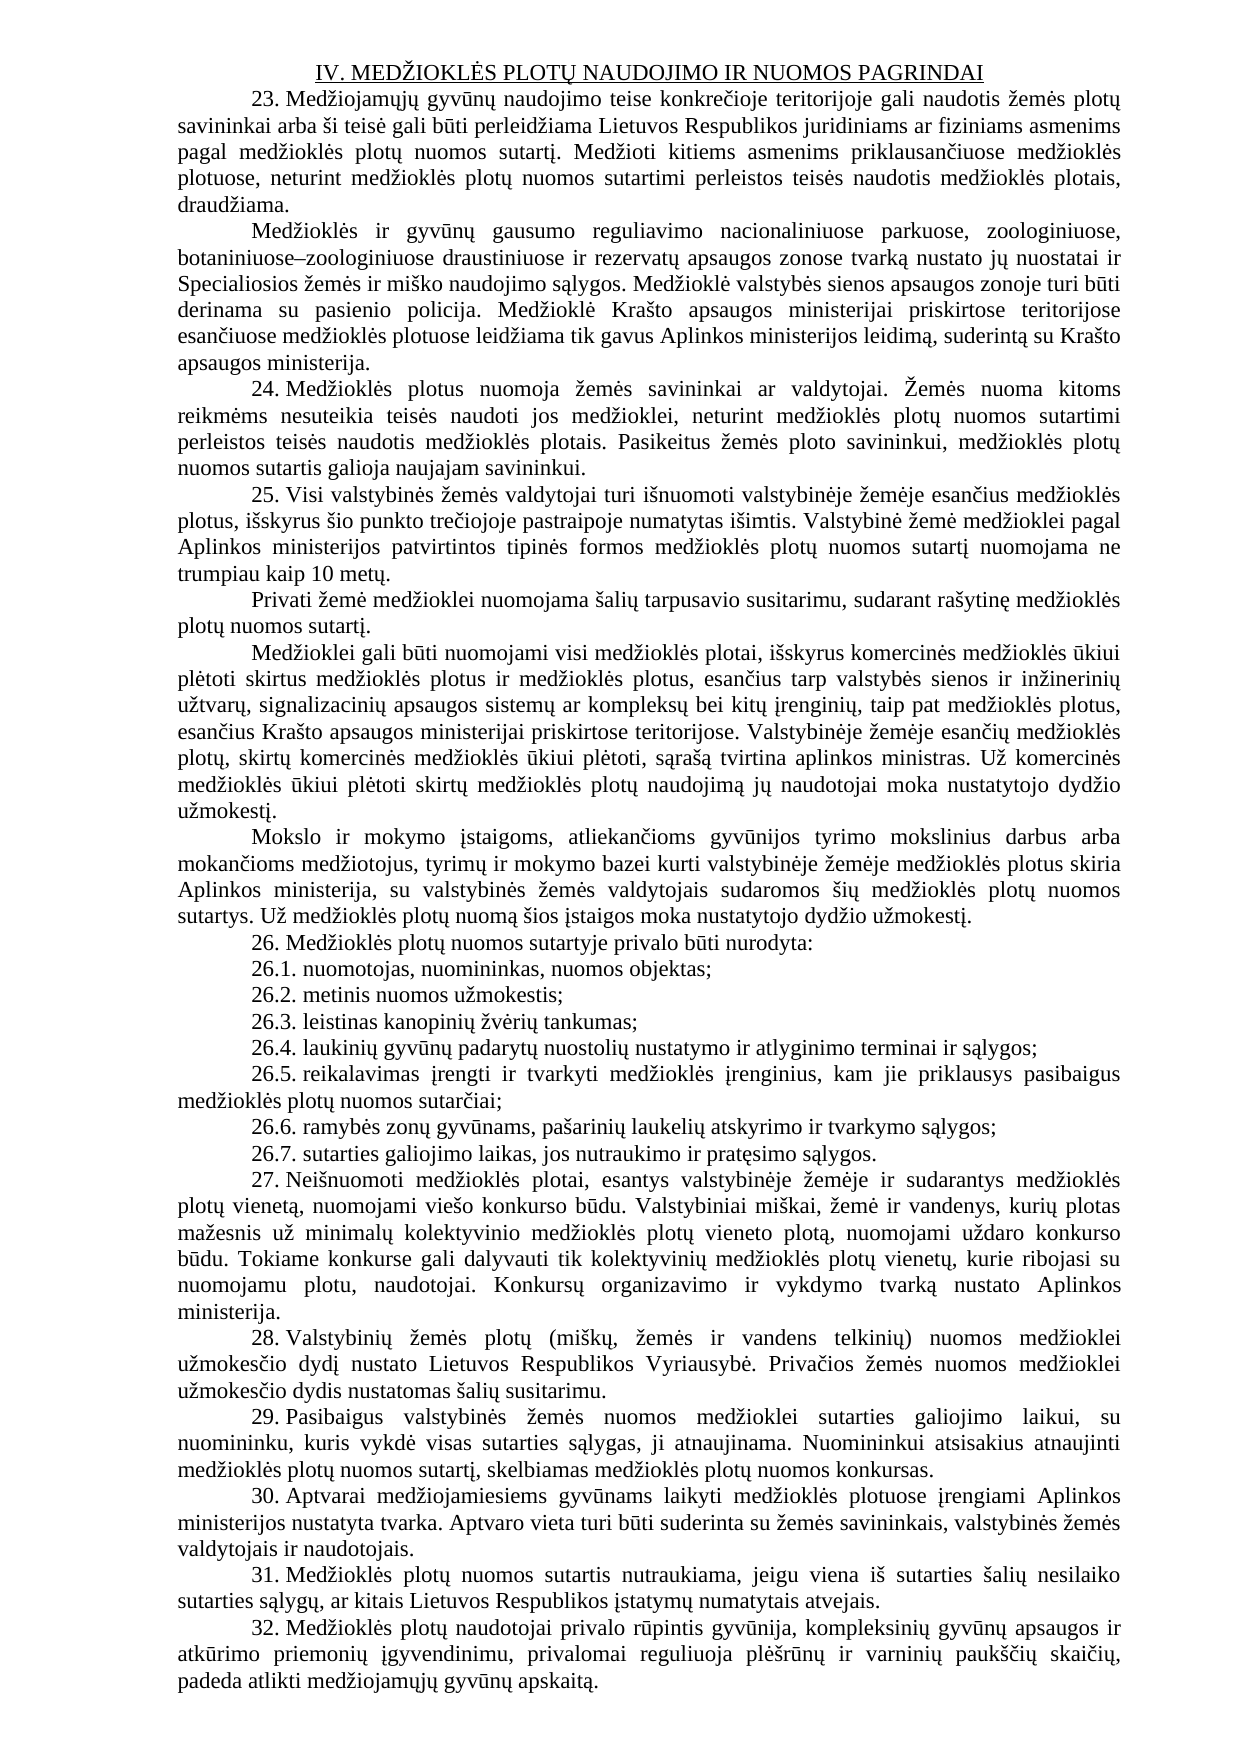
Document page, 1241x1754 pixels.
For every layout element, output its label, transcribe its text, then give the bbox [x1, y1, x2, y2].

text 27. Neišnuomoti medžioklės plotai, esantys valstybinėje žemėje ir sudarantys medžioklės plotų vienetą, nuomojami viešo konkurso būdu. Valstybiniai miškai, žemė ir vandenys, kurių plotas mažesnis už minimalų kolektyvinio medžioklės plotų vieneto plotą, nuomojami uždaro konkurso būdu. Tokiame konkurse gali dalyvauti tik kolektyvinių medžioklės plotų vienetų, kurie ribojasi su nuomojamu plotu, naudotojai. Konkursų organizavimo ir vykdymo tvarką nustato Aplinkos ministerija. [177, 1166, 1122, 1324]
subtitle IV. Medžioklės plotų naudojimo ir nuomos pagrindai [177, 59, 1122, 85]
text 26.5. reikalavimas įrengti ir tvarkyti medžioklės įrenginius, kam jie priklausys pasibaigus medžioklės plotų nuomos sutarčiai; [177, 1061, 1122, 1113]
text 25. Visi valstybinės žemės valdytojai turi išnuomoti valstybinėje žemėje esančius medžioklės plotus, išskyrus šio punkto trečiojoje pastraipoje numatytas išimtis. Valstybinė žemė medžioklei pagal Aplinkos ministerijos patvirtintos tipinės formos medžioklės plotų nuomos sutartį nuomojama ne trumpiau kaip 10 metų. [177, 481, 1122, 586]
text Mokslo ir mokymo įstaigoms, atliekančioms gyvūnijos tyrimo mokslinius darbus arba mokančioms medžiotojus, tyrimų ir mokymo bazei kurti valstybinėje žemėje medžioklės plotus skiria Aplinkos ministerija, su valstybinės žemės valdytojais sudaromos šių medžioklės plotų nuomos sutartys. Už medžioklės plotų nuomą šios įstaigos moka nustatytojo dydžio užmokestį. [177, 823, 1122, 929]
text Medžioklės ir gyvūnų gausumo reguliavimo nacionaliniuose parkuose, zoologiniuose, botaniniuose–zoologiniuose draustiniuose ir rezervatų apsaugos zonose tvarką nustato jų nuostatai ir Specialiosios žemės ir miško naudojimo sąlygos. Medžioklė valstybės sienos apsaugos zonoje turi būti derinama su pasienio policija. Medžioklė Krašto apsaugos ministerijai priskirtose teritorijose esančiuose medžioklės plotuose leidžiama tik gavus Aplinkos ministerijos leidimą, suderintą su Krašto apsaugos ministerija. [177, 217, 1122, 375]
text 31. Medžioklės plotų nuomos sutartis nutraukiama, jeigu viena iš sutarties šalių nesilaiko sutarties sąlygų, ar kitais Lietuvos Respublikos įstatymų numatytais atvejais. [177, 1561, 1122, 1614]
text 30. Aptvarai medžiojamiesiems gyvūnams laikyti medžioklės plotuose įrengiami Aplinkos ministerijos nustatyta tvarka. Aptvaro vieta turi būti suderinta su žemės savininkais, valstybinės žemės valdytojais ir naudotojais. [177, 1482, 1122, 1561]
text 26. Medžioklės plotų nuomos sutartyje privalo būti nurodyta: [177, 929, 1122, 955]
text 23. Medžiojamųjų gyvūnų naudojimo teise konkrečioje teritorijoje gali naudotis žemės plotų savininkai arba ši teisė gali būti perleidžiama Lietuvos Respublikos juridiniams ar fiziniams asmenims pagal medžioklės plotų nuomos sutartį. Medžioti kitiems asmenims priklausančiuose medžioklės plotuose, neturint medžioklės plotų nuomos sutartimi perleistos teisės naudotis medžioklės plotais, draudžiama. [177, 85, 1122, 217]
text 28. Valstybinių žemės plotų (miškų, žemės ir vandens telkinių) nuomos medžioklei užmokesčio dydį nustato Lietuvos Respublikos Vyriausybė. Privačios žemės nuomos medžioklei užmokesčio dydis nustatomas šalių susitarimu. [177, 1324, 1122, 1403]
text 26.1. nuomotojas, nuomininkas, nuomos objektas; [177, 955, 1122, 981]
text 24. Medžioklės plotus nuomoja žemės savininkai ar valdytojai. Žemės nuoma kitoms reikmėms nesuteikia teisės naudoti jos medžioklei, neturint medžioklės plotų nuomos sutartimi perleistos teisės naudotis medžioklės plotais. Pasikeitus žemės ploto savininkui, medžioklės plotų nuomos sutartis galioja naujajam savininkui. [177, 375, 1122, 481]
text Medžioklei gali būti nuomojami visi medžioklės plotai, išskyrus komercinės medžioklės ūkiui plėtoti skirtus medžioklės plotus ir medžioklės plotus, esančius tarp valstybės sienos ir inžinerinių užtvarų, signalizacinių apsaugos sistemų ar kompleksų bei kitų įrenginių, taip pat medžioklės plotus, esančius Krašto apsaugos ministerijai priskirtose teritorijose. Valstybinėje žemėje esančių medžioklės plotų, skirtų komercinės medžioklės ūkiui plėtoti, sąrašą tvirtina aplinkos ministras. Už komercinės medžioklės ūkiui plėtoti skirtų medžioklės plotų naudojimą jų naudotojai moka nustatytojo dydžio užmokestį. [177, 639, 1122, 823]
text 26.4. laukinių gyvūnų padarytų nuostolių nustatymo ir atlyginimo terminai ir sąlygos; [177, 1034, 1122, 1061]
text 29. Pasibaigus valstybinės žemės nuomos medžioklei sutarties galiojimo laikui, su nuomininku, kuris vykdė visas sutarties sąlygas, ji atnaujinama. Nuomininkui atsisakius atnaujinti medžioklės plotų nuomos sutartį, skelbiamas medžioklės plotų nuomos konkursas. [177, 1403, 1122, 1482]
text 26.2. metinis nuomos užmokestis; [177, 981, 1122, 1008]
text Privati žemė medžioklei nuomojama šalių tarpusavio susitarimu, sudarant rašytinę medžioklės plotų nuomos sutartį. [177, 586, 1122, 639]
text 26.3. leistinas kanopinių žvėrių tankumas; [177, 1008, 1122, 1034]
text 32. Medžioklės plotų naudotojai privalo rūpintis gyvūnija, kompleksinių gyvūnų apsaugos ir atkūrimo priemonių įgyvendinimu, privalomai reguliuoja plėšrūnų ir varninių paukščių skaičių, padeda atlikti medžiojamųjų gyvūnų apskaitą. [177, 1614, 1122, 1693]
text 26.7. sutarties galiojimo laikas, jos nutraukimo ir pratęsimo sąlygos. [177, 1139, 1122, 1166]
text 26.6. ramybės zonų gyvūnams, pašarinių laukelių atskyrimo ir tvarkymo sąlygos; [177, 1113, 1122, 1139]
